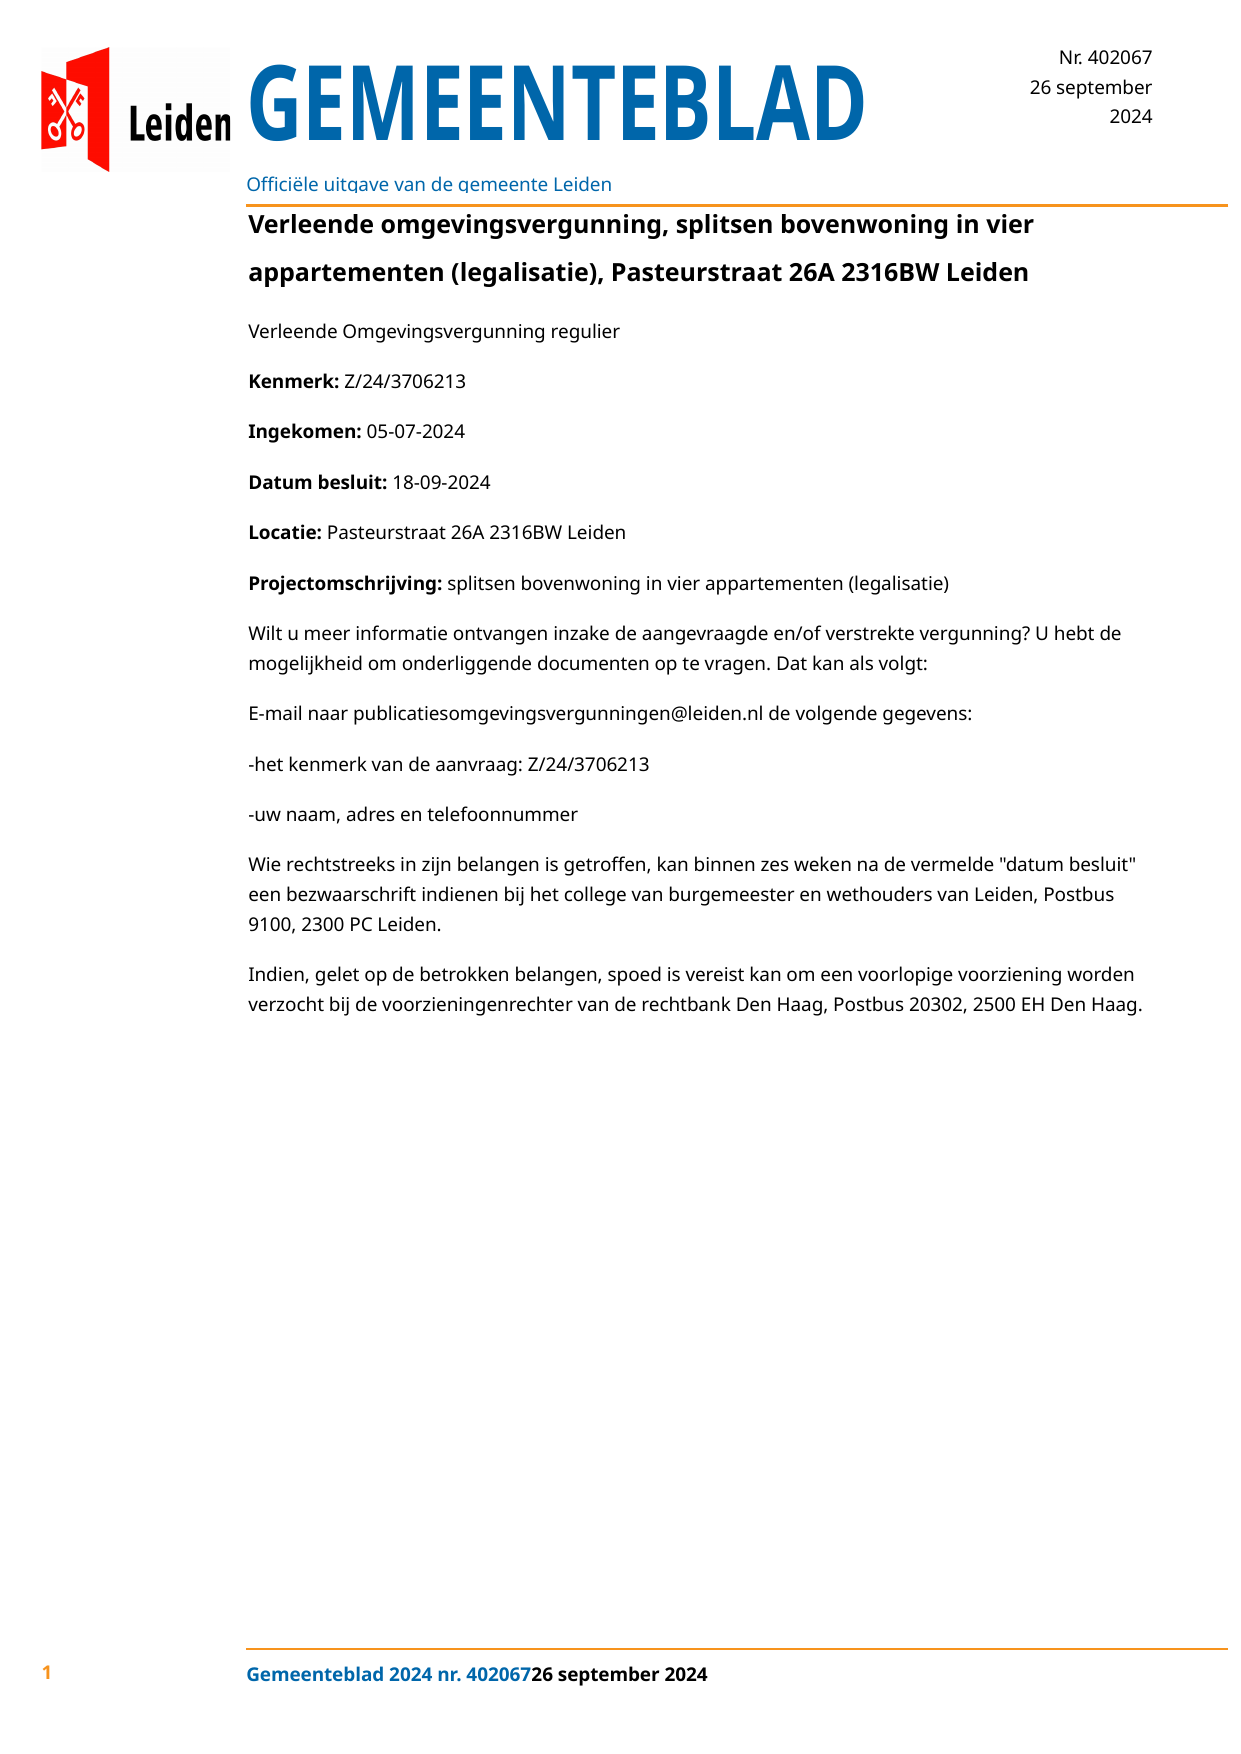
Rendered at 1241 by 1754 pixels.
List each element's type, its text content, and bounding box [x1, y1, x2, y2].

text Verleende omgevingsvergunning, splitsen bovenwoning in vier appartementen (legalisatie), Pasteurstraat 26A 2316BW Leiden [248, 207, 1152, 288]
picture [41, 47, 231, 172]
text Datum besluit: 18-09-2024 [248, 469, 1152, 495]
text Indien, gelet op de betrokken belangen, spoed is vereist kan om een voorlopige voorziening worden verzocht bij de voorzieningenrechter van de rechtbank Den Haag, Postbus 20302, 2500 EH Den Haag. [248, 961, 1152, 1017]
text E-mail naar publicatiesomgevingsvergunningen@leiden.nl de volgende gegevens: [248, 700, 1152, 726]
text Locatie: Pasteurstraat 26A 2316BW Leiden [248, 519, 1152, 545]
text Ingekomen: 05-07-2024 [248, 419, 1152, 444]
text -uw naam, adres en telefoonnummer [248, 801, 1152, 827]
text Projectomschrijving: splitsen bovenwoning in vier appartementen (legalisatie) [248, 570, 1152, 596]
text Wilt u meer informatie ontvangen inzake de aangevraagde en/of verstrekte vergunning? U hebt de mogelijkheid om onderliggende documenten op te vragen. Dat kan als volgt: [248, 620, 1152, 676]
text Verleende Omgevingsvergunning regulier [248, 318, 1152, 344]
text -het kenmerk van de aanvraag: Z/24/3706213 [248, 751, 1152, 777]
text Wie rechtstreeks in zijn belangen is getroffen, kan binnen zes weken na de vermelde "datum besluit" een bezwaarschrift indienen bij het college van burgemeester en wethouders van Leiden, Postbus 9100, 2300 PC Leiden. [248, 852, 1152, 937]
text Kenmerk: Z/24/3706213 [248, 368, 1152, 394]
